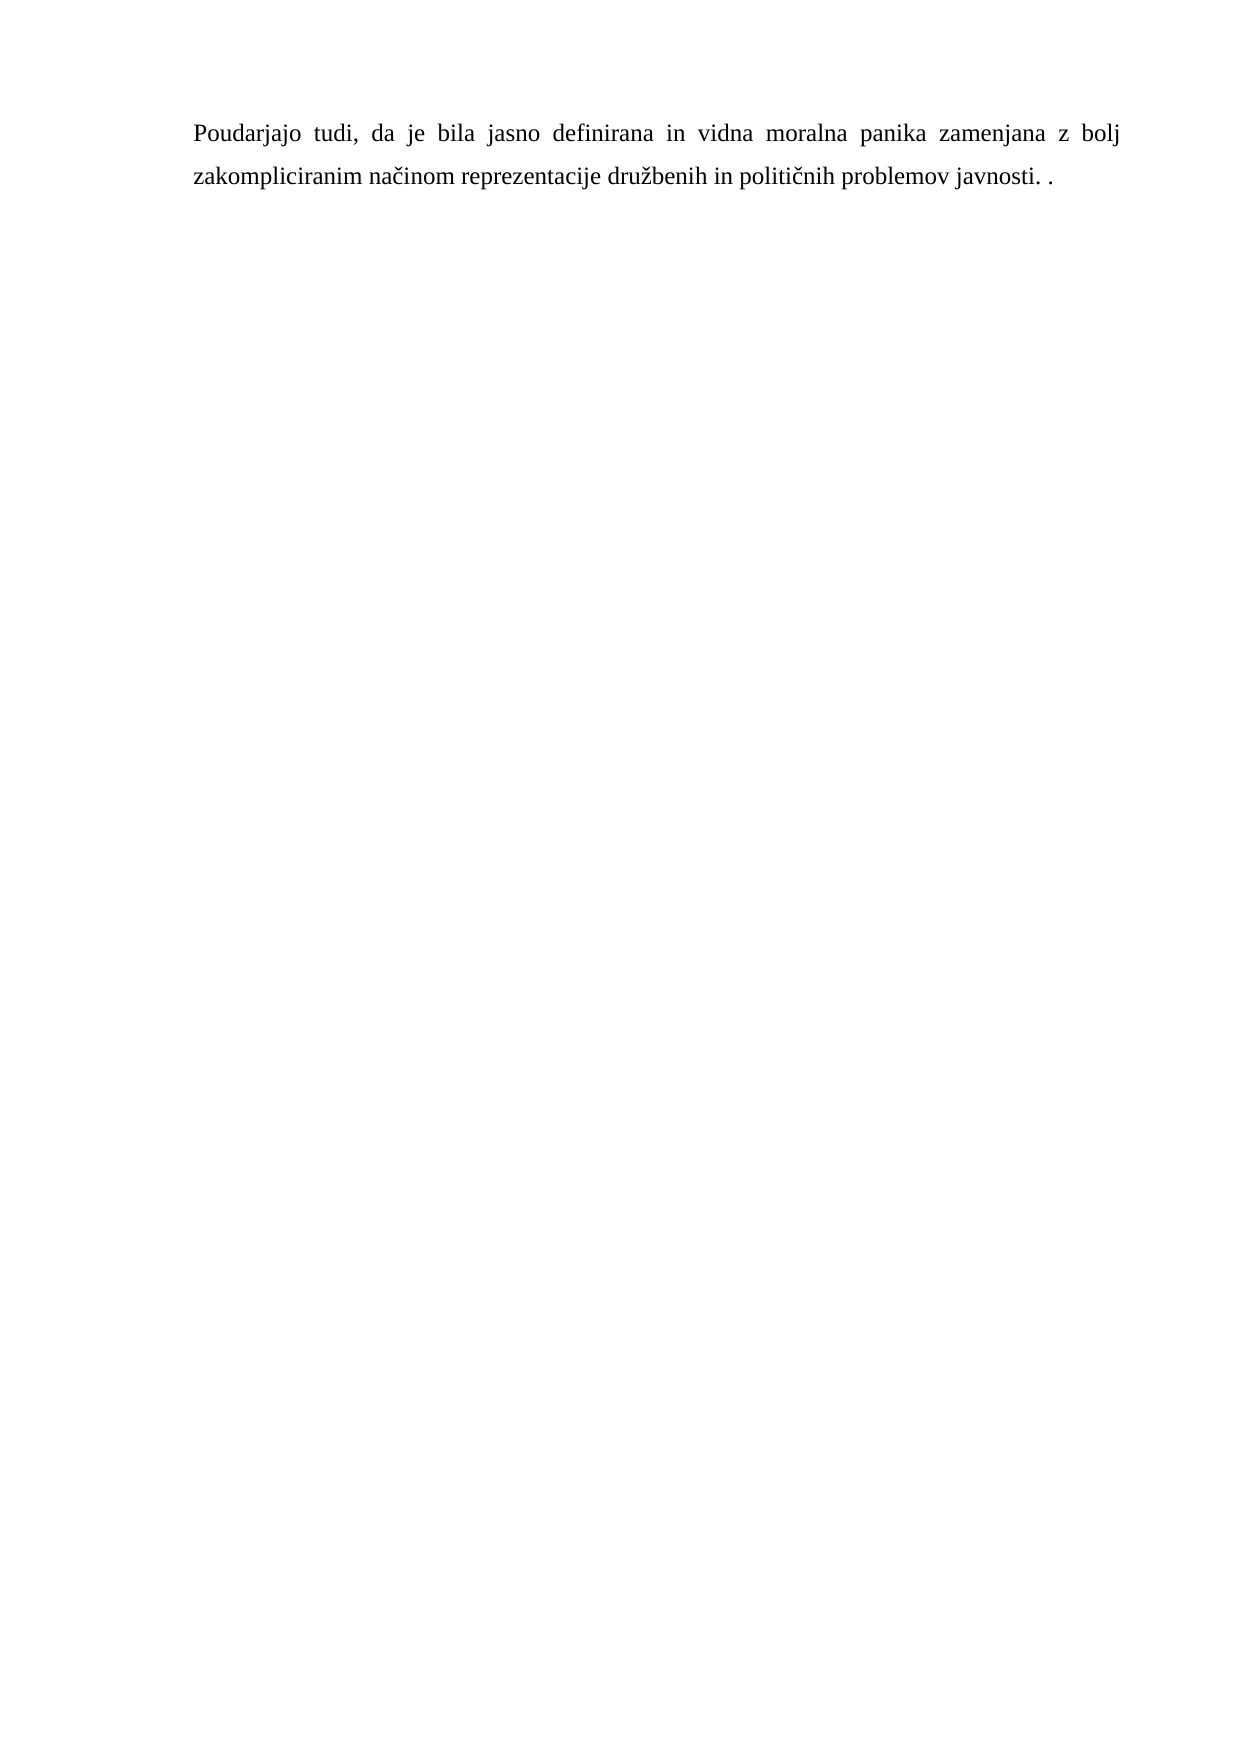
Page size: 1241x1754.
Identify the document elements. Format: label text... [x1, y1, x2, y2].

text Poudarjajo tudi, da je bila jasno definirana in vidna moralna panika zamenjana z bolj zakompliciranim načinom reprezentacije družbenih in političnih problemov javnosti. . [193, 118, 1122, 190]
